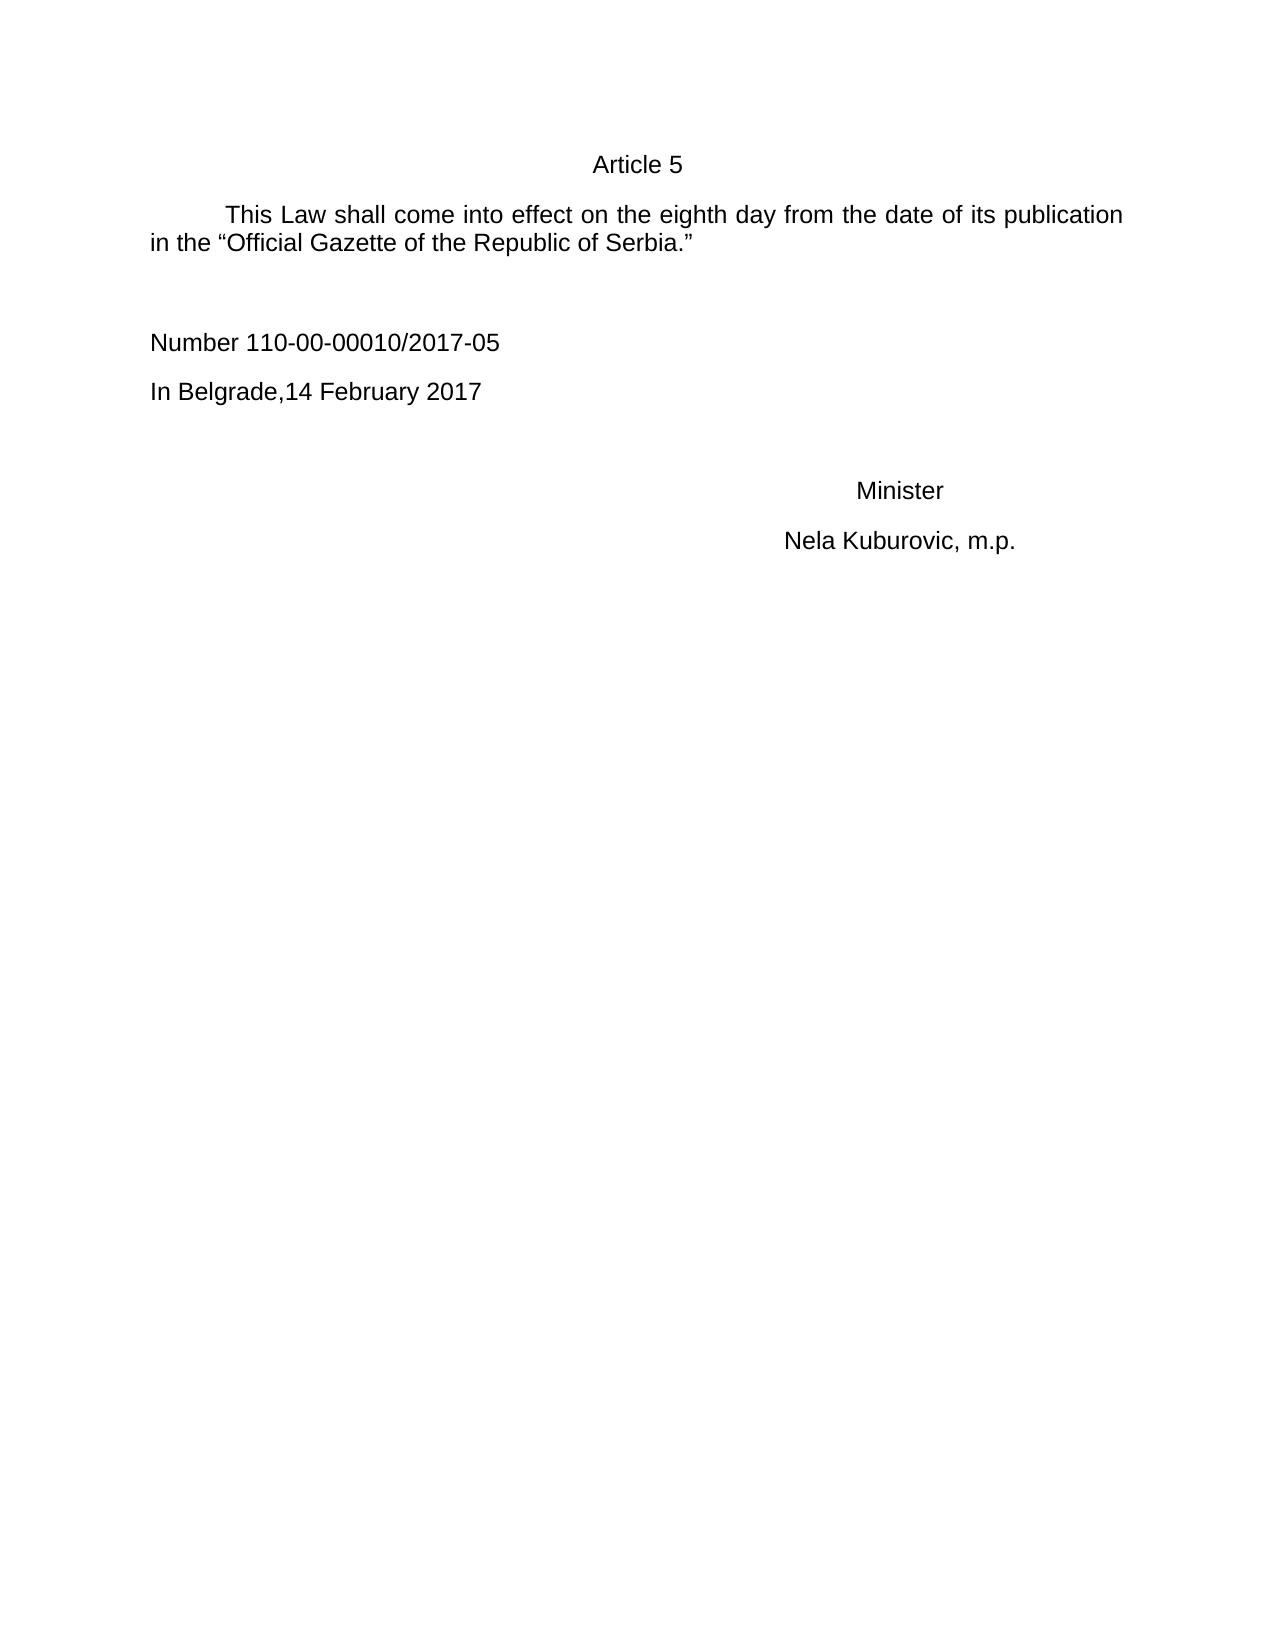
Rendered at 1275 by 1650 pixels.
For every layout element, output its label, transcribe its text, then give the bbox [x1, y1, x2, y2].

text This Law shall come into effect on the eighth day from the date of its publication in the “Official Gazette of the Republic of Serbia.” [150, 199, 1125, 257]
text Number 110-00-00010/2017-05 [150, 327, 1125, 356]
text Nela Kuburovic, m.p. [675, 526, 1125, 554]
text In Belgrade,14 February 2017 [150, 377, 1125, 406]
text Minister [675, 476, 1125, 505]
text Article 5 [150, 150, 1125, 179]
